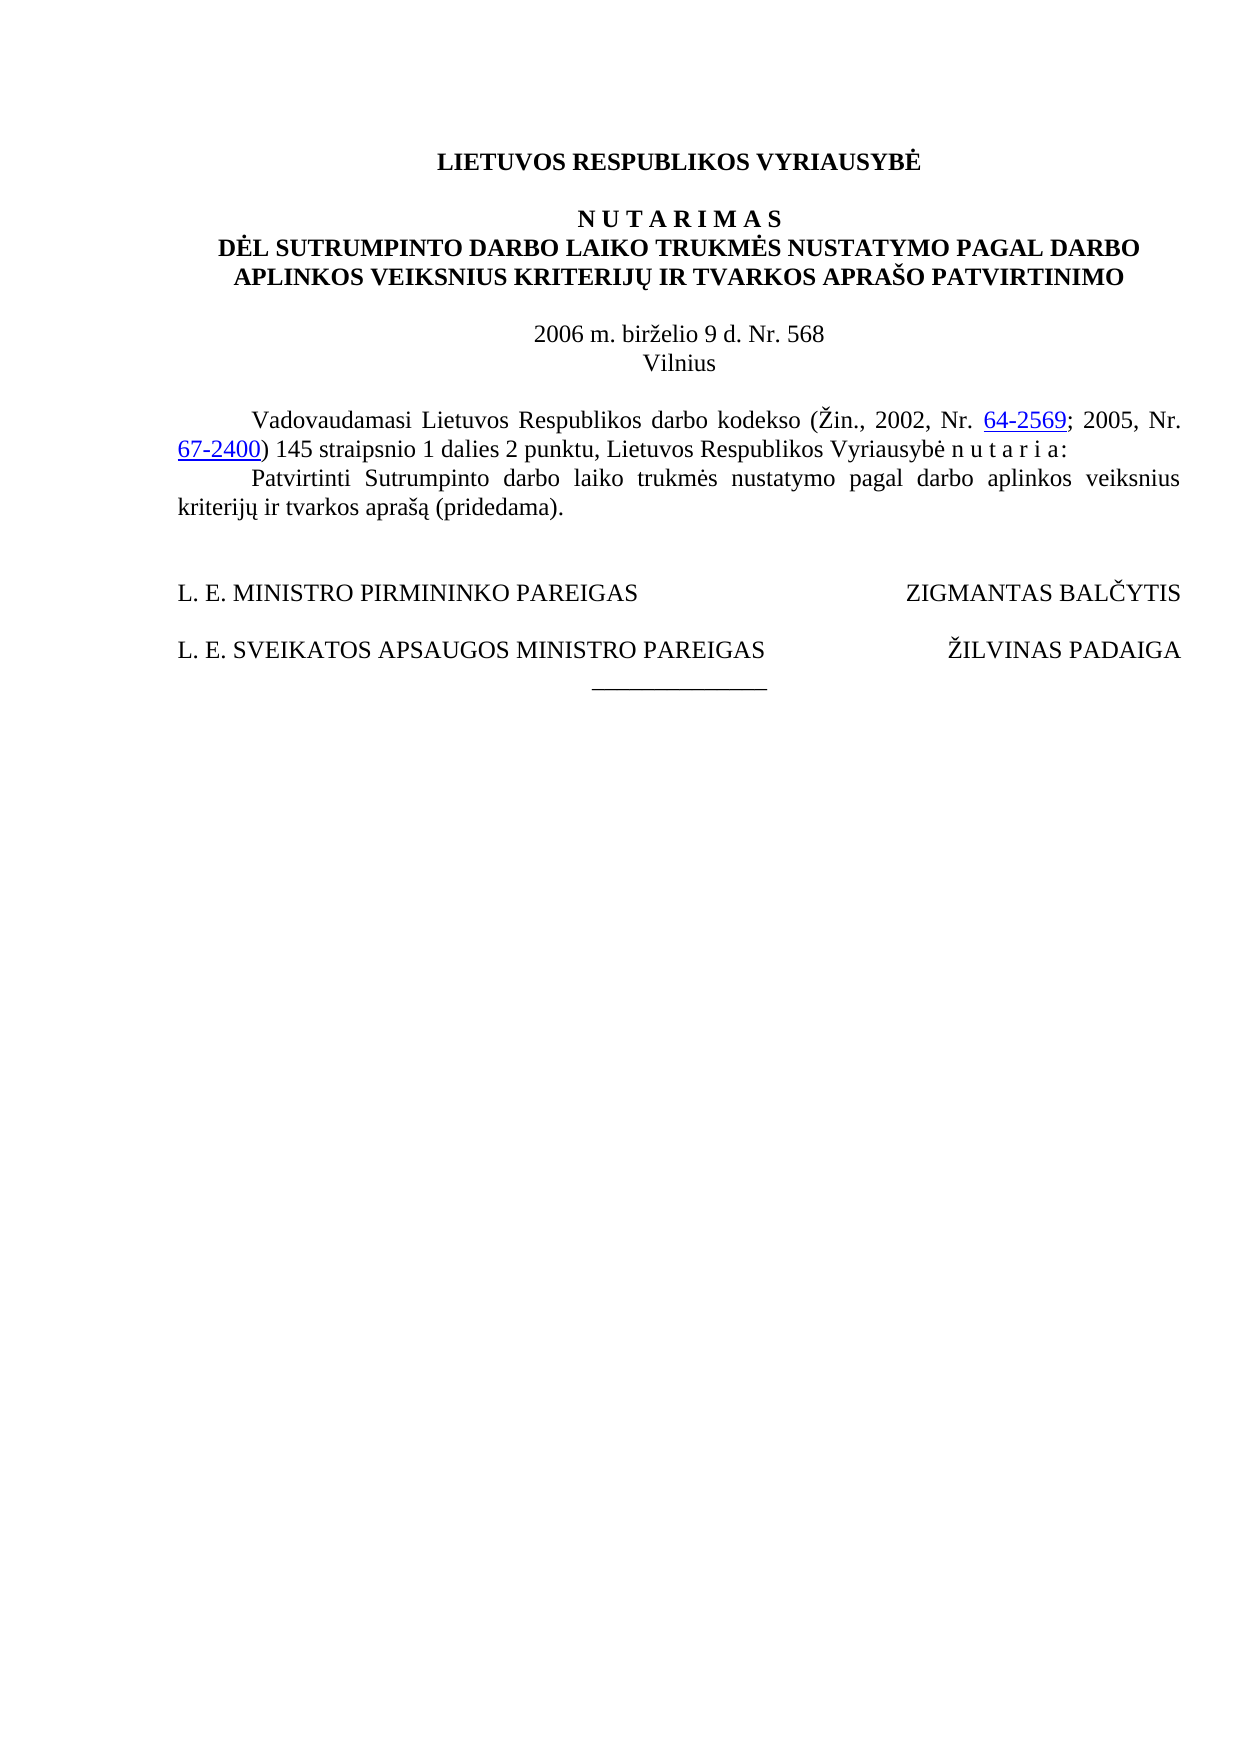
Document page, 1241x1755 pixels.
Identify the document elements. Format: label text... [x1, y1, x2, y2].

text 2006 m. birželio 9 d. Nr. 568 [177, 319, 1181, 348]
text Vilnius [177, 348, 1181, 377]
text DĖL SUTRUMPINTO DARBO LAIKO TRUKMĖS NUSTATYMO PAGAL DARBO APLINKOS VEIKSNIUS KRITERIJŲ IR TVARKOS APRAŠO PATVIRTINIMO [177, 233, 1181, 291]
text ______________ [177, 664, 1181, 693]
text L. e. Ministro Pirmininko pareigas Zigmantas Balčytis [177, 578, 1181, 607]
text L. e. sveikatos apsaugos ministro pareigas Žilvinas Padaiga [177, 636, 1181, 664]
text N U T A R I M A S [177, 204, 1181, 233]
text Patvirtinti Sutrumpinto darbo laiko trukmės nustatymo pagal darbo aplinkos veiksnius kriterijų ir tvarkos aprašą (pridedama). [177, 463, 1181, 521]
text LIETUVOS RESPUBLIKOS VYRIAUSYBĖ [177, 147, 1181, 176]
text Vadovaudamasi Lietuvos Respublikos darbo kodekso (Žin., 2002, Nr. 64-2569; 2005, Nr. 67-2400) 145 straipsnio 1 dalies 2 punktu, Lietuvos Respublikos Vyriausybė nutaria: [177, 406, 1181, 463]
